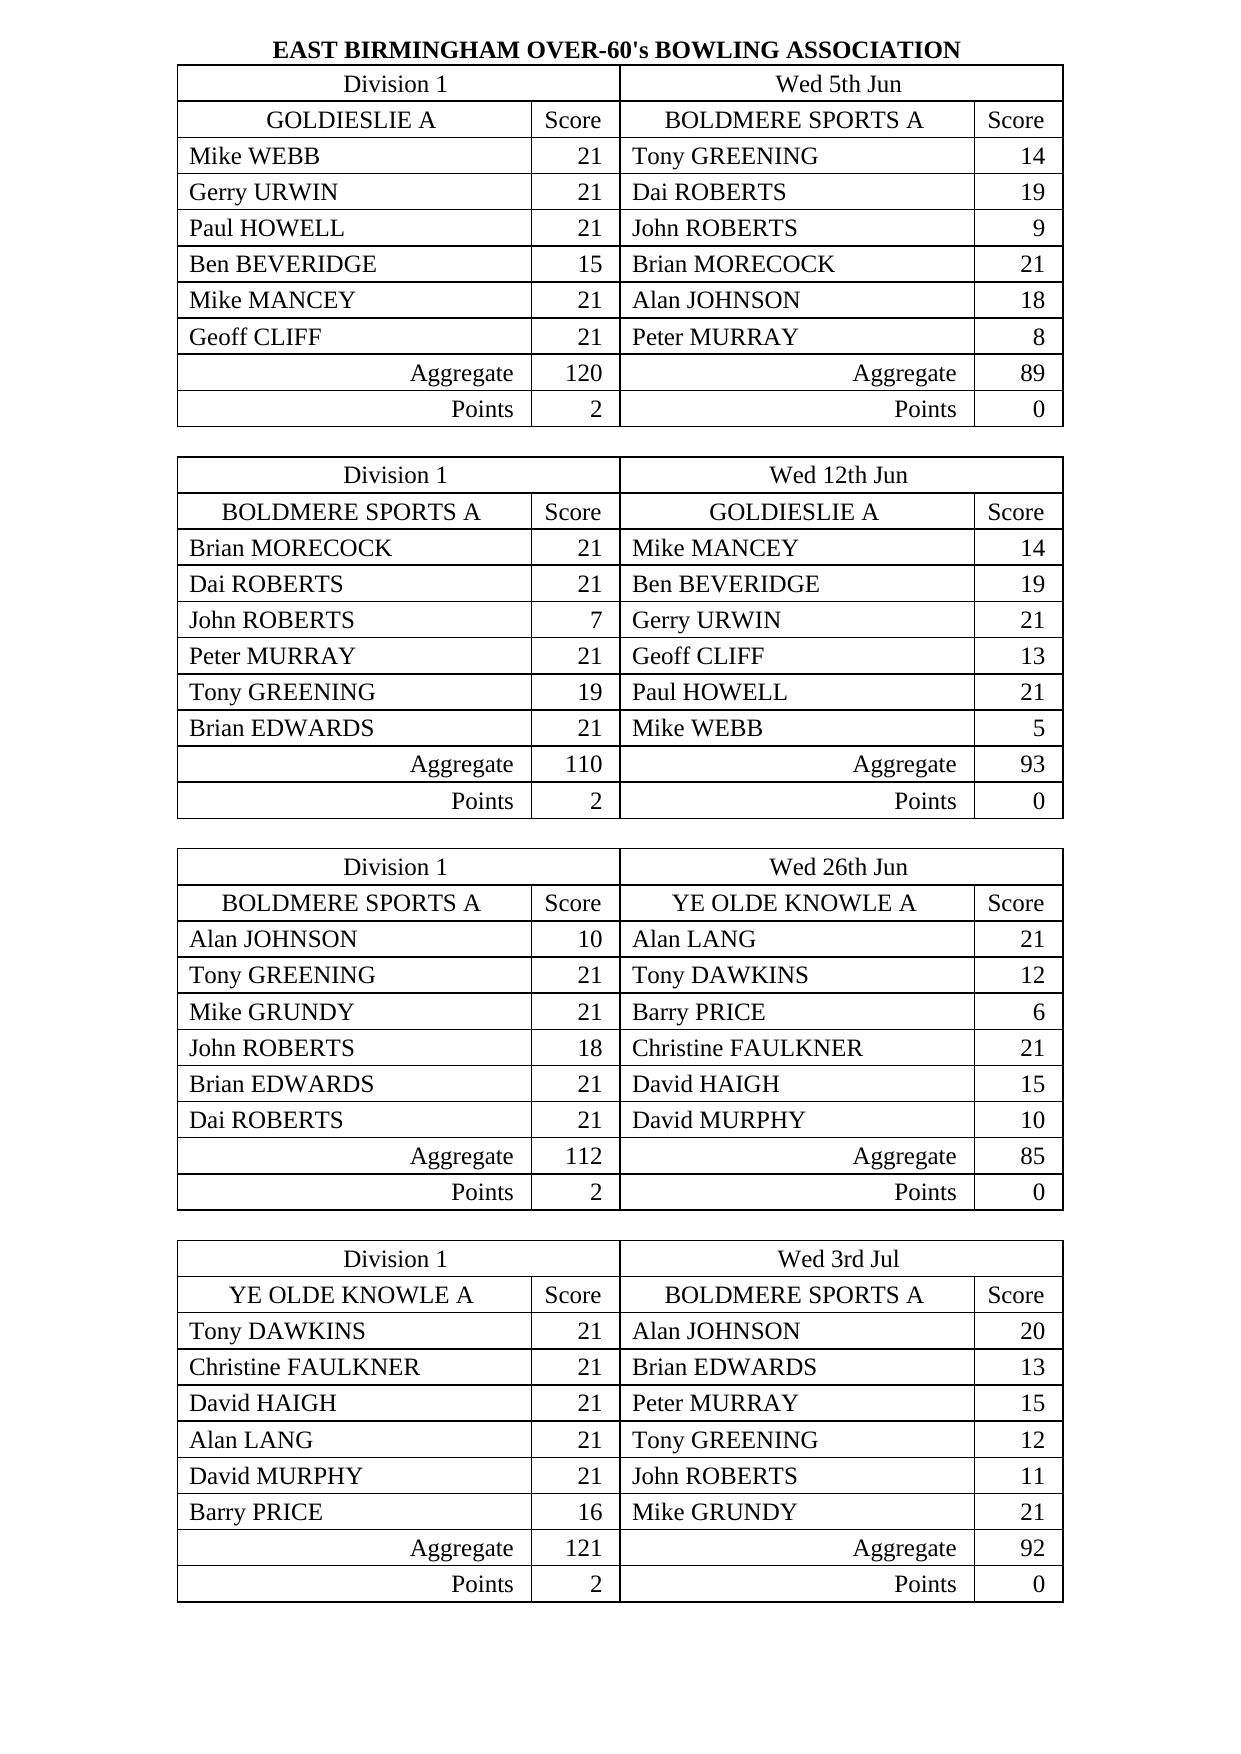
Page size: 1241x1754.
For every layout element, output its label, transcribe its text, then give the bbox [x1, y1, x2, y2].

table_cell Aggregate [178, 1138, 531, 1173]
table_cell 12 [975, 958, 1062, 992]
table_cell 10 [975, 1102, 1062, 1137]
table_cell Alan JOHNSON [621, 1313, 974, 1348]
table_cell 21 [532, 174, 619, 209]
table_cell 21 [532, 1458, 619, 1492]
table_cell Alan JOHNSON [178, 922, 531, 956]
table_cell 2 [532, 391, 619, 426]
table_cell Points [178, 783, 531, 817]
table_cell Peter MURRAY [178, 638, 531, 673]
table_cell Score [532, 494, 619, 528]
table_cell 19 [532, 675, 619, 709]
table_cell Mike GRUNDY [621, 1494, 974, 1529]
table_cell 14 [975, 138, 1062, 173]
table_cell Aggregate [621, 1530, 974, 1565]
table_cell 21 [532, 1386, 619, 1420]
table_cell 20 [975, 1313, 1062, 1348]
table_header Wed 12th Jun [621, 458, 1062, 492]
table_cell 0 [975, 1175, 1062, 1209]
table_cell 14 [975, 530, 1062, 564]
table_cell Aggregate [178, 747, 531, 781]
table_header Wed 3rd Jul [621, 1241, 1062, 1276]
table_cell Mike GRUNDY [178, 994, 531, 1028]
table_cell 92 [975, 1530, 1062, 1565]
table_cell Aggregate [621, 747, 974, 781]
table_cell Points [621, 391, 974, 426]
table_cell 21 [975, 247, 1062, 281]
table_cell Score [975, 494, 1062, 528]
table_cell Score [532, 1277, 619, 1312]
table_cell 6 [975, 994, 1062, 1028]
table_cell Barry PRICE [621, 994, 974, 1028]
table_cell Alan LANG [178, 1422, 531, 1456]
table_cell Mike WEBB [621, 711, 974, 745]
table_cell Ben BEVERIDGE [178, 247, 531, 281]
table_cell Points [178, 1175, 531, 1209]
table_cell YE OLDE KNOWLE A [621, 886, 974, 920]
table_cell Gerry URWIN [621, 602, 974, 637]
table_cell 85 [975, 1138, 1062, 1173]
table_cell 21 [532, 319, 619, 353]
table_cell Dai ROBERTS [178, 1102, 531, 1137]
table_header Division 1 [178, 849, 619, 884]
table_cell Geoff CLIFF [621, 638, 974, 673]
table_cell David HAIGH [178, 1386, 531, 1420]
table_cell 21 [532, 1313, 619, 1348]
table_cell 5 [975, 711, 1062, 745]
table_cell 19 [975, 566, 1062, 601]
table_cell 21 [975, 675, 1062, 709]
table_cell Brian EDWARDS [178, 1066, 531, 1101]
table_cell 89 [975, 355, 1062, 389]
table_cell 21 [975, 1494, 1062, 1529]
table_cell 15 [975, 1386, 1062, 1420]
table_cell 21 [532, 994, 619, 1028]
table_cell Points [178, 391, 531, 426]
table_cell Paul HOWELL [621, 675, 974, 709]
table_cell 19 [975, 174, 1062, 209]
table_cell 2 [532, 783, 619, 817]
table_cell Score [532, 886, 619, 920]
table_cell Christine FAULKNER [621, 1030, 974, 1064]
table_cell Aggregate [178, 1530, 531, 1565]
table_cell BOLDMERE SPORTS A [621, 1277, 974, 1312]
table_cell Peter MURRAY [621, 319, 974, 353]
table_cell Brian MORECOCK [621, 247, 974, 281]
table_cell 21 [975, 602, 1062, 637]
table_cell 121 [532, 1530, 619, 1565]
table_cell Score [532, 102, 619, 136]
table_cell Brian MORECOCK [178, 530, 531, 564]
table_cell 110 [532, 747, 619, 781]
table_cell 13 [975, 1350, 1062, 1384]
table_cell Score [975, 1277, 1062, 1312]
table_cell Paul HOWELL [178, 210, 531, 245]
table_cell John ROBERTS [178, 602, 531, 637]
table_cell 7 [532, 602, 619, 637]
table_cell 2 [532, 1175, 619, 1209]
table_cell 15 [975, 1066, 1062, 1101]
table_cell BOLDMERE SPORTS A [178, 494, 531, 528]
table_cell 21 [532, 1422, 619, 1456]
table_cell Ben BEVERIDGE [621, 566, 974, 601]
table_cell Geoff CLIFF [178, 319, 531, 353]
table_cell 8 [975, 319, 1062, 353]
table_cell Tony GREENING [178, 675, 531, 709]
table_cell Brian EDWARDS [178, 711, 531, 745]
table_cell Points [178, 1566, 531, 1601]
table_cell 112 [532, 1138, 619, 1173]
table_cell Mike WEBB [178, 138, 531, 173]
table_cell BOLDMERE SPORTS A [178, 886, 531, 920]
table_cell Score [975, 102, 1062, 136]
table_cell Tony GREENING [178, 958, 531, 992]
table_cell 21 [532, 210, 619, 245]
table_cell YE OLDE KNOWLE A [178, 1277, 531, 1312]
table_cell 11 [975, 1458, 1062, 1492]
table_header Wed 5th Jun [621, 66, 1062, 100]
table_cell Tony DAWKINS [178, 1313, 531, 1348]
table_header Division 1 [178, 458, 619, 492]
table_cell GOLDIESLIE A [178, 102, 531, 136]
table_cell 93 [975, 747, 1062, 781]
table_cell BOLDMERE SPORTS A [621, 102, 974, 136]
table_cell Points [621, 783, 974, 817]
table_cell Aggregate [178, 355, 531, 389]
table_cell John ROBERTS [621, 210, 974, 245]
table_cell 0 [975, 783, 1062, 817]
table_cell 18 [532, 1030, 619, 1064]
table_cell GOLDIESLIE A [621, 494, 974, 528]
table_header Division 1 [178, 66, 619, 100]
table_cell Alan JOHNSON [621, 283, 974, 317]
table_cell 21 [532, 711, 619, 745]
table_cell Barry PRICE [178, 1494, 531, 1529]
table_cell John ROBERTS [621, 1458, 974, 1492]
table_cell 120 [532, 355, 619, 389]
table_cell Peter MURRAY [621, 1386, 974, 1420]
table_cell 13 [975, 638, 1062, 673]
table_cell Christine FAULKNER [178, 1350, 531, 1384]
table_cell 21 [975, 1030, 1062, 1064]
table_cell 0 [975, 1566, 1062, 1601]
table_cell Dai ROBERTS [178, 566, 531, 601]
table_cell 21 [532, 638, 619, 673]
table_cell 21 [532, 1102, 619, 1137]
table_cell Brian EDWARDS [621, 1350, 974, 1384]
table_cell Points [621, 1175, 974, 1209]
table_cell Gerry URWIN [178, 174, 531, 209]
table_cell 21 [532, 530, 619, 564]
table_cell Mike MANCEY [621, 530, 974, 564]
table_cell 21 [975, 922, 1062, 956]
table_cell David MURPHY [178, 1458, 531, 1492]
table_cell Tony GREENING [621, 1422, 974, 1456]
table_cell 15 [532, 247, 619, 281]
table_cell John ROBERTS [178, 1030, 531, 1064]
table_cell Alan LANG [621, 922, 974, 956]
table_cell 10 [532, 922, 619, 956]
table_cell 18 [975, 283, 1062, 317]
table_header Division 1 [178, 1241, 619, 1276]
table_cell Dai ROBERTS [621, 174, 974, 209]
table_cell 2 [532, 1566, 619, 1601]
table_cell 9 [975, 210, 1062, 245]
table_cell Aggregate [621, 355, 974, 389]
table_cell 21 [532, 566, 619, 601]
table_cell 21 [532, 1066, 619, 1101]
table_cell Mike MANCEY [178, 283, 531, 317]
table_cell Score [975, 886, 1062, 920]
table_header Wed 26th Jun [621, 849, 1062, 884]
table_cell Tony GREENING [621, 138, 974, 173]
table_cell 0 [975, 391, 1062, 426]
table_cell 21 [532, 138, 619, 173]
table_cell 21 [532, 1350, 619, 1384]
table_cell Aggregate [621, 1138, 974, 1173]
table_cell Tony DAWKINS [621, 958, 974, 992]
table_cell 21 [532, 958, 619, 992]
table_cell Points [621, 1566, 974, 1601]
table_cell 16 [532, 1494, 619, 1529]
table_cell David MURPHY [621, 1102, 974, 1137]
table_cell David HAIGH [621, 1066, 974, 1101]
table_cell 12 [975, 1422, 1062, 1456]
table_cell 21 [532, 283, 619, 317]
